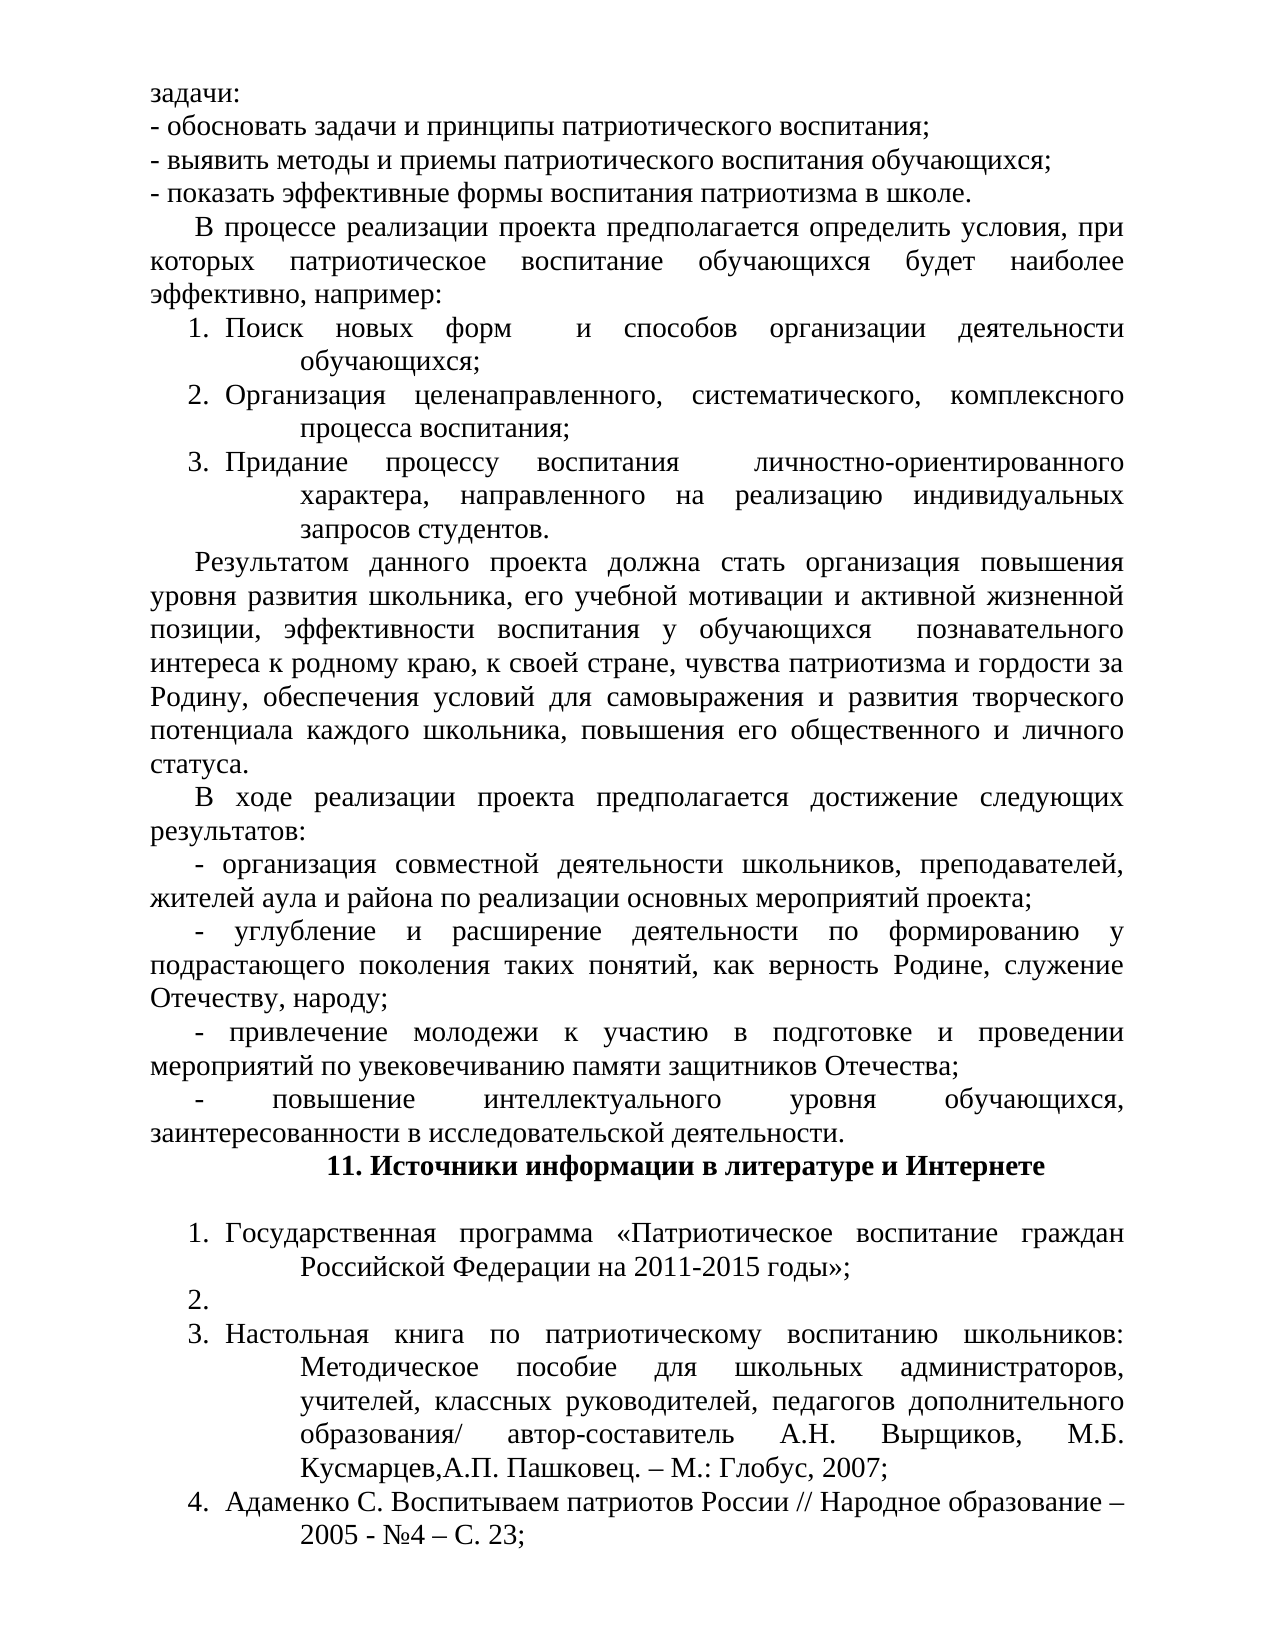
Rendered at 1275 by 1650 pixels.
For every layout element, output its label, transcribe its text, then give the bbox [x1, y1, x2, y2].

list Придание процессу воспитания личностно-ориентированного характера, направленного на реализацию индивидуальных запросов студентов. [187, 444, 1125, 544]
text - привлечение молодежи к участию в подготовке и проведении мероприятий по увековечиванию памяти защитников Отечества; [150, 1014, 1125, 1081]
text - обосновать задачи и принципы патриотического воспитания; [150, 108, 1125, 142]
text - выявить методы и приемы патриотического воспитания обучающихся; [150, 142, 1125, 176]
list Адаменко С. Воспитываем патриотов России // Народное образование – 2005 - №4 – С. 23; [187, 1484, 1125, 1551]
text - организация совместной деятельности школьников, преподавателей, жителей аула и района по реализации основных мероприятий проекта; [150, 846, 1125, 913]
text 11. Источники информации в литературе и Интернете [247, 1148, 1125, 1182]
text В процессе реализации проекта предполагается определить условия, при которых патриотическое воспитание обучающихся будет наиболее эффективно, например: [150, 209, 1125, 310]
text - показать эффективные формы воспитания патриотизма в школе. [150, 176, 1125, 209]
text Результатом данного проекта должна стать организация повышения уровня развития школьника, его учебной мотивации и активной жизненной позиции, эффективности воспитания у обучающихся познавательного интереса к родному краю, к своей стране, чувства патриотизма и гордости за Родину, обеспечения условий для самовыражения и развития творческого потенциала каждого школьника, повышения его общественного и личного статуса. [150, 544, 1125, 779]
text - повышение интеллектуального уровня обучающихся, заинтересованности в исследовательской деятельности. [150, 1081, 1125, 1148]
text - углубление и расширение деятельности по формированию у подрастающего поколения таких понятий, как верность Родине, служение Отечеству, народу; [150, 913, 1125, 1014]
text В ходе реализации проекта предполагается достижение следующих результатов: [150, 779, 1125, 846]
list Организация целенаправленного, систематического, комплексного процесса воспитания; [187, 377, 1125, 444]
text задачи: [150, 75, 1125, 108]
list Настольная книга по патриотическому воспитанию школьников: Методическое пособие для школьных администраторов, учителей, классных руководителей, педагогов дополнительного образования/ автор-составитель А.Н. Вырщиков, М.Б. Кусмарцев,А.П. Пашковец. – М.: Глобус, 2007; [187, 1316, 1125, 1484]
list Поиск новых форм и способов организации деятельности обучающихся; [187, 310, 1125, 377]
list Государственная программа «Патриотическое воспитание граждан Российской Федерации на 2011-2015 годы»; [187, 1215, 1125, 1282]
